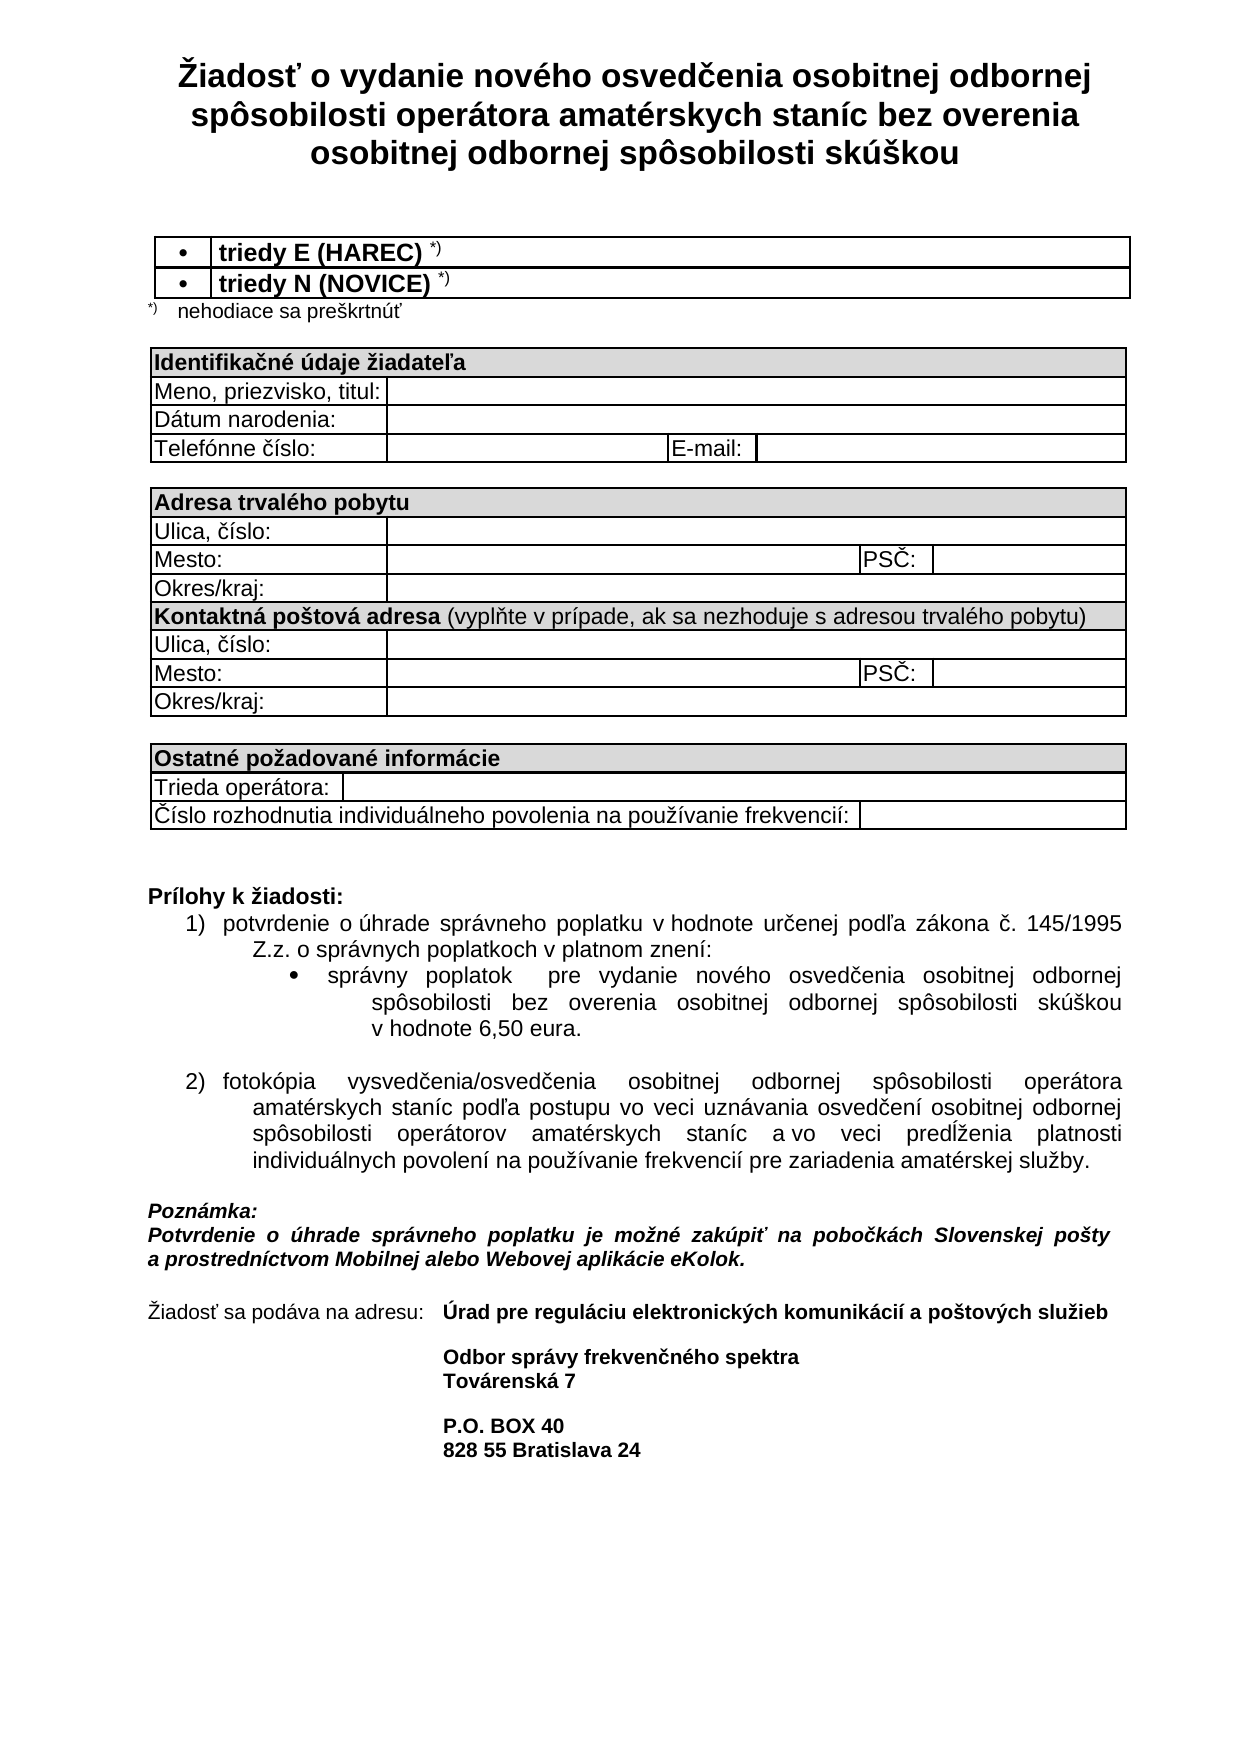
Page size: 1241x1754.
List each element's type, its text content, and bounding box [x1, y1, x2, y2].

table_cell Mesto: [152, 546, 386, 572]
table_header • [156, 238, 210, 266]
table_cell Ulica, číslo: [152, 518, 386, 544]
text Potvrdenie o úhrade správneho poplatku je možné zakúpiť na pobočkách Slovenskej pošty a prostredníctvom Mobilnej alebo Webovej aplikácie eKolok. [148, 1223, 1122, 1271]
text *) nehodiace sa preškrtnúť [148, 299, 1122, 323]
table_cell [388, 631, 1125, 658]
table_cell Dátum narodenia: [152, 406, 386, 433]
table_cell [388, 688, 1125, 714]
subtitle Žiadosť o vydanie nového osvedčenia osobitnej odbornej spôsobilosti operátora amatérskych staníc bez overenia osobitnej odbornej spôsobilosti skúškou [148, 57, 1122, 172]
table_cell • [156, 269, 210, 297]
table_header triedy E (HAREC) *) [212, 238, 1129, 266]
table_cell [758, 435, 1125, 461]
table_cell [388, 546, 859, 572]
table_cell triedy N (NOVICE) *) [212, 269, 1129, 297]
subtitle Žiadosť sa podáva na adresu: Úrad pre reguláciu elektronických komunikácií a poštových služieb [148, 1300, 1122, 1324]
list potvrdenie o úhrade správneho poplatku v hodnote určenej podľa zákona č. 145/1995 Z.z. o správnych poplatkoch v platnom znení: [185, 909, 1122, 962]
table_header Adresa trvalého pobytu [152, 489, 1125, 516]
table_cell Číslo rozhodnutia individuálneho povolenia na používanie frekvencií: [152, 802, 859, 828]
table_cell [388, 378, 1125, 404]
table_cell [388, 575, 1125, 601]
table_cell Trieda operátora: [152, 774, 342, 800]
table_cell Meno, priezvisko, titul: [152, 378, 386, 404]
table_header Identifikačné údaje žiadateľa [152, 349, 1125, 376]
table_header Ostatné požadované informácie [152, 745, 1125, 771]
table_cell [388, 518, 1125, 544]
table_cell Okres/kraj: [152, 688, 386, 714]
table_cell PSČ: [861, 660, 932, 686]
subtitle P.O. BOX 40 828 55 Bratislava 24 [443, 1413, 1152, 1461]
text Poznámka: [148, 1199, 1122, 1223]
table_cell [388, 435, 667, 461]
table_cell [861, 802, 1125, 828]
table_cell PSČ: [861, 546, 932, 572]
list správny poplatok pre vydanie nového osvedčenia osobitnej odbornej spôsobilosti bez overenia osobitnej odbornej spôsobilosti skúškou v hodnote 6,50 eura. [290, 962, 1122, 1041]
table_cell E-mail: [669, 435, 755, 461]
table_cell [934, 660, 1125, 686]
table_cell [934, 546, 1125, 572]
table_cell Ulica, číslo: [152, 631, 386, 658]
table_cell Telefónne číslo: [152, 435, 386, 461]
table_cell [388, 406, 1125, 433]
subtitle Odbor správy frekvenčného spektra Továrenská 7 [443, 1345, 1122, 1393]
list fotokópia vysvedčenia/osvedčenia osobitnej odbornej spôsobilosti operátora amatérskych staníc podľa postupu vo veci uznávania osvedčení osobitnej odbornej spôsobilosti operátorov amatérskych staníc a vo veci predĺženia platnosti individuálnych povolení na používanie frekvencií pre zariadenia amatérskej služby. [185, 1068, 1122, 1173]
table_cell Mesto: [152, 660, 386, 686]
text Prílohy k žiadosti: [148, 883, 1122, 909]
table_cell Okres/kraj: [152, 575, 386, 601]
table_cell [344, 774, 1125, 800]
table_cell [388, 660, 859, 686]
table_cell Kontaktná poštová adresa (vyplňte v prípade, ak sa nezhoduje s adresou trvalého pobytu) [152, 603, 1125, 629]
